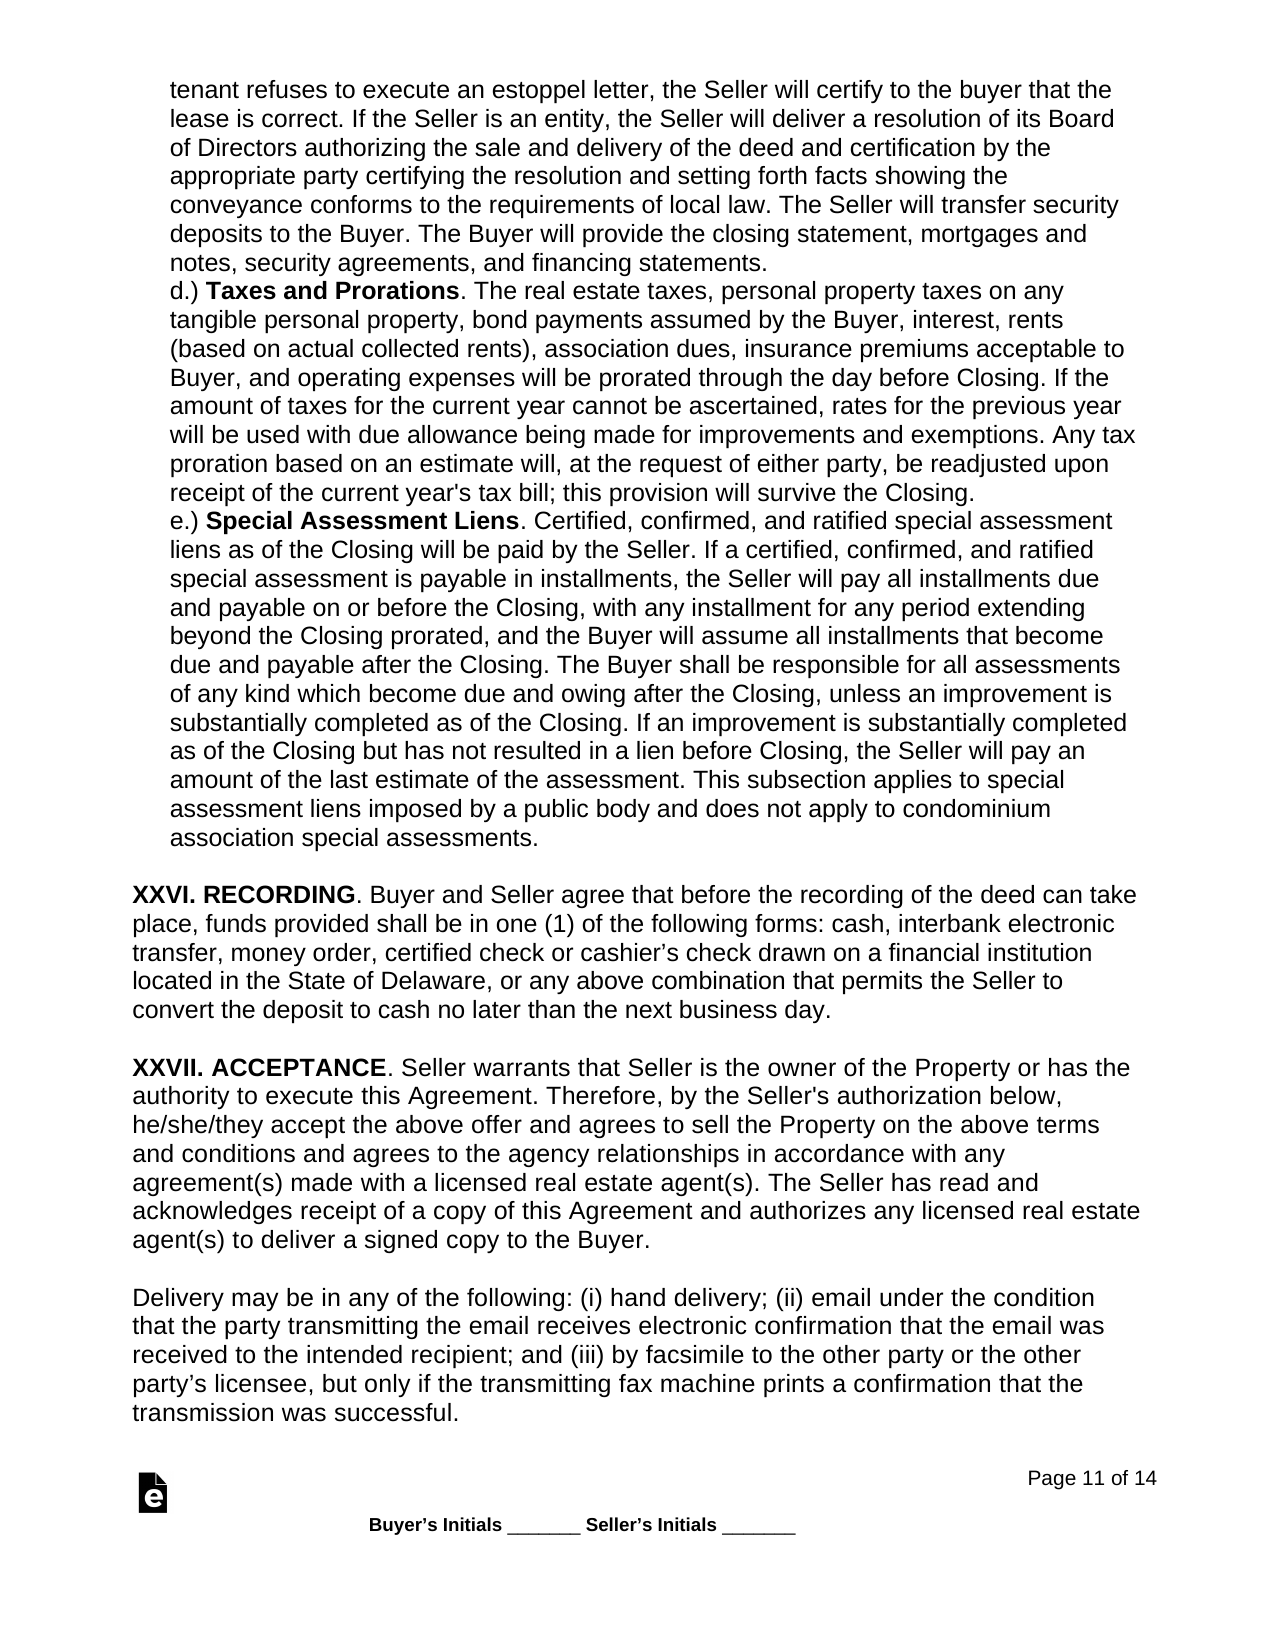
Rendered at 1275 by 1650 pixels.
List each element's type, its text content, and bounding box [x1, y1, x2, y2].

text d.) Taxes and Prorations. The real estate taxes, personal property taxes on any tangible personal property, bond payments assumed by the Buyer, interest, rents (based on actual collected rents), association dues, insurance premiums acceptable to Buyer, and operating expenses will be prorated through the day before Closing. If the amount of taxes for the current year cannot be ascertained, rates for the previous year will be used with due allowance being made for improvements and exemptions. Any tax proration based on an estimate will, at the request of either party, be readjusted upon receipt of the current year's tax bill; this provision will survive the Closing. [169, 276, 1143, 506]
text tenant refuses to execute an estoppel letter, the Seller will certify to the buyer that the lease is correct. If the Seller is an entity, the Seller will deliver a resolution of its Board of Directors authorizing the sale and delivery of the deed and certification by the appropriate party certifying the resolution and setting forth facts showing the conveyance conforms to the requirements of local law. The Seller will transfer security deposits to the Buyer. The Buyer will provide the closing statement, mortgages and notes, security agreements, and financing statements. [169, 75, 1143, 276]
text e.) Special Assessment Liens. Certified, confirmed, and ratified special assessment liens as of the Closing will be paid by the Seller. If a certified, confirmed, and ratified special assessment is payable in installments, the Seller will pay all installments due and payable on or before the Closing, with any installment for any period extending beyond the Closing prorated, and the Buyer will assume all installments that become due and payable after the Closing. The Buyer shall be responsible for all assessments of any kind which become due and owing after the Closing, unless an improvement is substantially completed as of the Closing. If an improvement is substantially completed as of the Closing but has not resulted in a lien before Closing, the Seller will pay an amount of the last estimate of the assessment. This subsection applies to special assessment liens imposed by a public body and does not apply to condominium association special assessments. [169, 506, 1143, 851]
text Delivery may be in any of the following: (i) hand delivery; (ii) email under the condition that the party transmitting the email receives electronic confirmation that the email was received to the intended recipient; and (iii) by facsimile to the other party or the other party’s licensee, but only if the transmitting fax machine prints a confirmation that the transmission was successful. [132, 1282, 1143, 1426]
text XXVII. ACCEPTANCE. Seller warrants that Seller is the owner of the Property or has the authority to execute this Agreement. Therefore, by the Seller's authorization below, he/she/they accept the above offer and agrees to sell the Property on the above terms and conditions and agrees to the agency relationships in accordance with any agreement(s) made with a licensed real estate agent(s). The Seller has read and acknowledges receipt of a copy of this Agreement and authorizes any licensed real estate agent(s) to deliver a signed copy to the Buyer. [132, 1052, 1143, 1254]
text XXVI. RECORDING. Buyer and Seller agree that before the recording of the deed can take place, funds provided shall be in one (1) of the following forms: cash, interbank electronic transfer, money order, certified check or cashier’s check drawn on a financial institution located in the State of Delaware, or any above combination that permits the Seller to convert the deposit to cash no later than the next business day. [132, 880, 1143, 1024]
